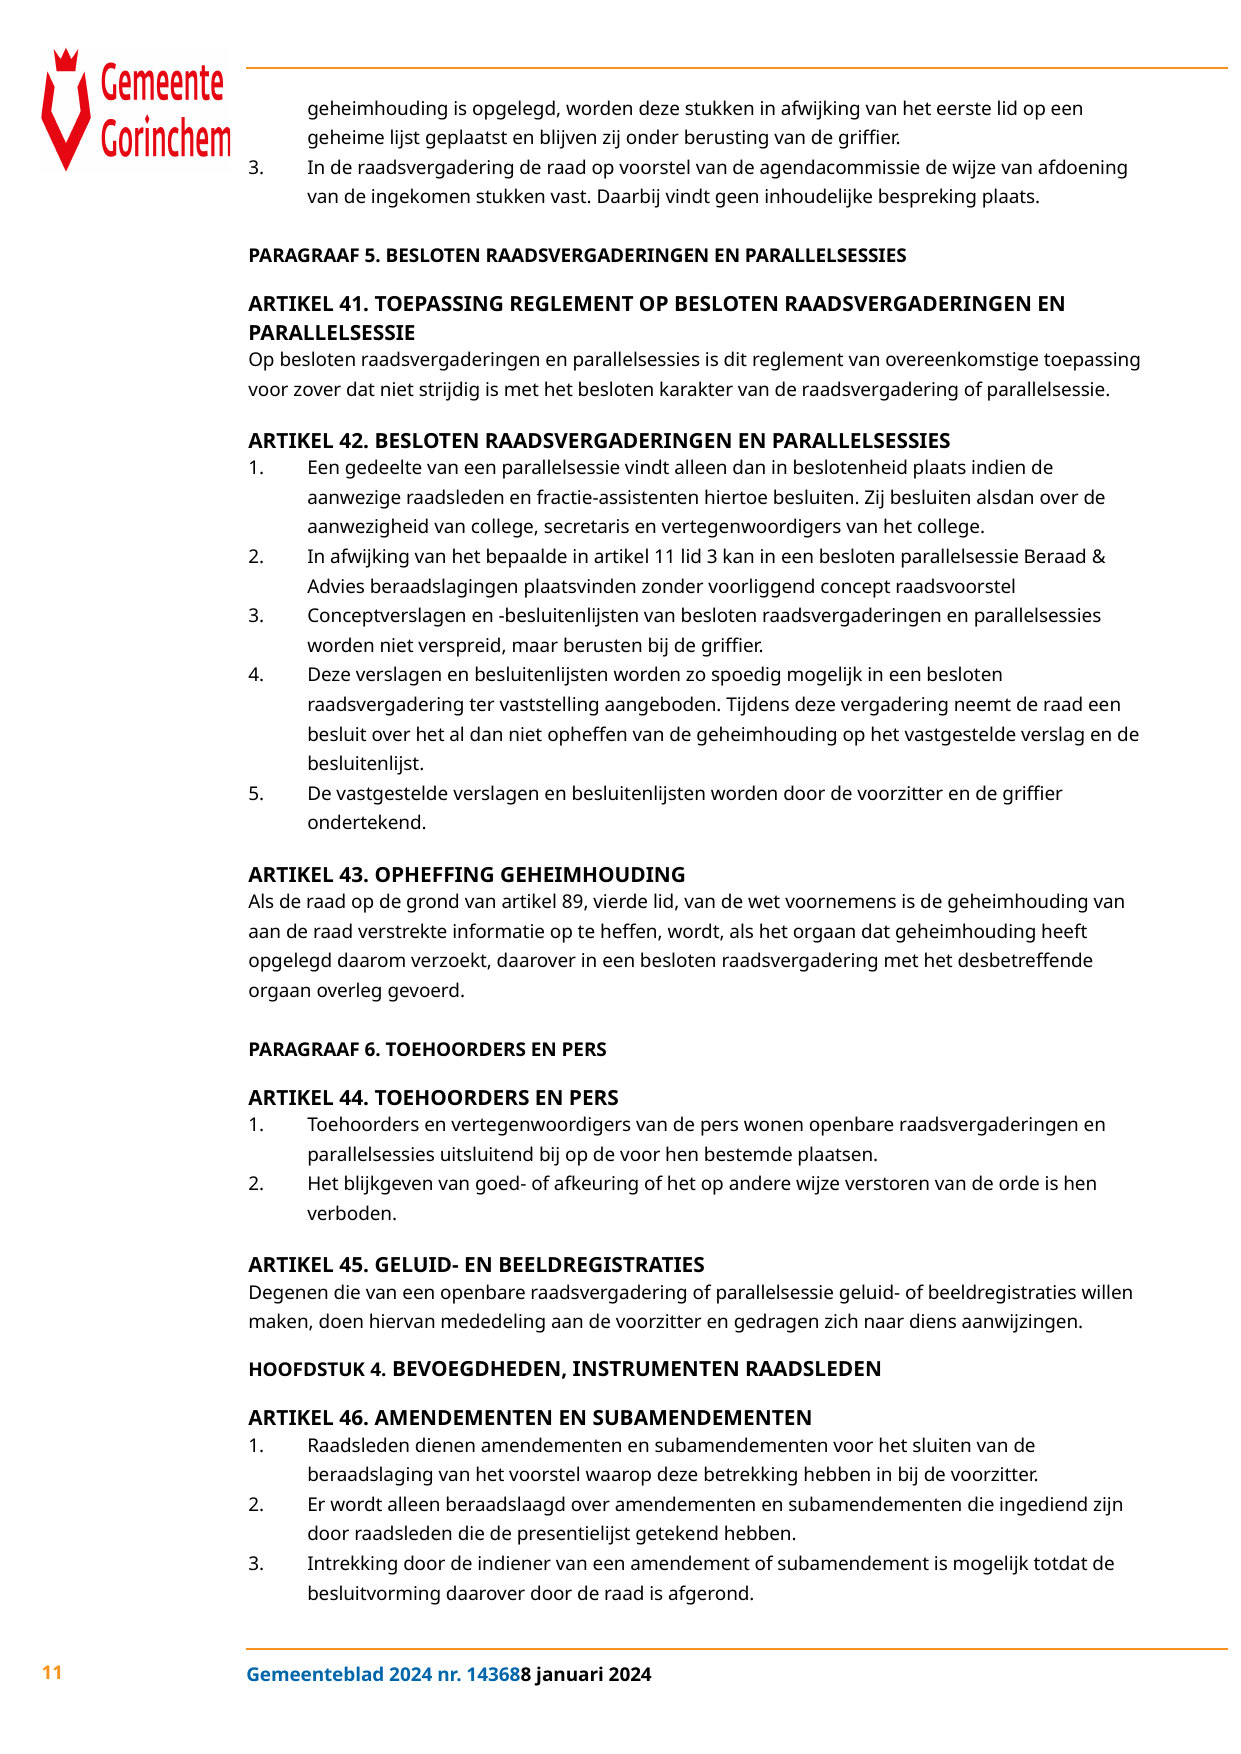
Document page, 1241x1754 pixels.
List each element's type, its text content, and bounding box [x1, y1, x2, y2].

list In de raadsvergadering de raad op voorstel van de agendacommissie de wijze van afdoening van de ingekomen stukken vast. Daarbij vindt geen inhoudelijke bespreking plaats. [248, 154, 1152, 209]
list Intrekking door de indiener van een amendement of subamendement is mogelijk totdat de besluitvorming daarover door de raad is afgerond. [248, 1550, 1152, 1606]
list De vastgestelde verslagen en besluitenlijsten worden door de voorzitter en de griffier ondertekend. [248, 780, 1152, 835]
text ARTIKEL 43. OPHEFFING GEHEIMHOUDING [248, 860, 1152, 888]
text ARTIKEL 41. TOEPASSING REGLEMENT OP BESLOTEN RAADSVERGADERINGEN EN PARALLELSESSIE [248, 289, 1152, 346]
list Een gedeelte van een parallelsessie vindt alleen dan in beslotenheid plaats indien de aanwezige raadsleden en fractie-assistenten hiertoe besluiten. Zij besluiten alsdan over de aanwezigheid van college, secretaris en vertegenwoordigers van het college. [248, 454, 1152, 539]
text ARTIKEL 44. TOEHOORDERS EN PERS [248, 1083, 1152, 1111]
text Degenen die van een openbare raadsvergadering of parallelsessie geluid- of beeldregistraties willen maken, doen hiervan mededeling aan de voorzitter en gedragen zich naar diens aanwijzingen. [248, 1279, 1152, 1334]
text ARTIKEL 46. AMENDEMENTEN EN SUBAMENDEMENTEN [248, 1403, 1152, 1432]
text PARAGRAAF 5. BESLOTEN RAADSVERGADERINGEN EN PARALLELSESSIES [248, 243, 1152, 268]
text ARTIKEL 42. BESLOTEN RAADSVERGADERINGEN EN PARALLELSESSIES [248, 426, 1152, 454]
text Op besloten raadsvergaderingen en parallelsessies is dit reglement van overeenkomstige toepassing voor zover dat niet strijdig is met het besloten karakter van de raadsvergadering of parallelsessie. [248, 346, 1152, 401]
list Raadsleden dienen amendementen en subamendementen voor het sluiten van de beraadslaging van het voorstel waarop deze betrekking hebben in bij de voorzitter. [248, 1432, 1152, 1487]
text ARTIKEL 45. GELUID- EN BEELDREGISTRATIES [248, 1251, 1152, 1279]
text HOOFDSTUK 4. BEVOEGDHEDEN, INSTRUMENTEN RAADSLEDEN [248, 1354, 1152, 1383]
list geheimhouding is opgelegd, worden deze stukken in afwijking van het eerste lid op een geheime lijst geplaatst en blijven zij onder berusting van de griffier. [248, 95, 1152, 150]
list In afwijking van het bepaalde in artikel 11 lid 3 kan in een besloten parallelsessie Beraad & Advies beraadslagingen plaatsvinden zonder voorliggend concept raadsvoorstel [248, 543, 1152, 599]
text Als de raad op de grond van artikel 89, vierde lid, van de wet voornemens is de geheimhouding van aan de raad verstrekte informatie op te heffen, wordt, als het orgaan dat geheimhouding heeft opgelegd daarom verzoekt, daarover in een besloten raadsvergadering met het desbetreffende orgaan overleg gevoerd. [248, 888, 1152, 1003]
list Deze verslagen en besluitenlijsten worden zo spoedig mogelijk in een besloten raadsvergadering ter vaststelling aangeboden. Tijdens deze vergadering neemt de raad een besluit over het al dan niet opheffen van de geheimhouding op het vastgestelde verslag en de besluitenlijst. [248, 662, 1152, 776]
list Toehoorders en vertegenwoordigers van de pers wonen openbare raadsvergaderingen en parallelsessies uitsluitend bij op de voor hen bestemde plaatsen. [248, 1111, 1152, 1167]
list Het blijkgeven van goed- of afkeuring of het op andere wijze verstoren van de orde is hen verboden. [248, 1171, 1152, 1226]
picture [41, 47, 231, 172]
list Conceptverslagen en -besluitenlijsten van besloten raadsvergaderingen en parallelsessies worden niet verspreid, maar berusten bij de griffier. [248, 602, 1152, 658]
list Er wordt alleen beraadslaagd over amendementen en subamendementen die ingediend zijn door raadsleden die de presentielijst getekend hebben. [248, 1491, 1152, 1546]
text PARAGRAAF 6. TOEHOORDERS EN PERS [248, 1036, 1152, 1062]
